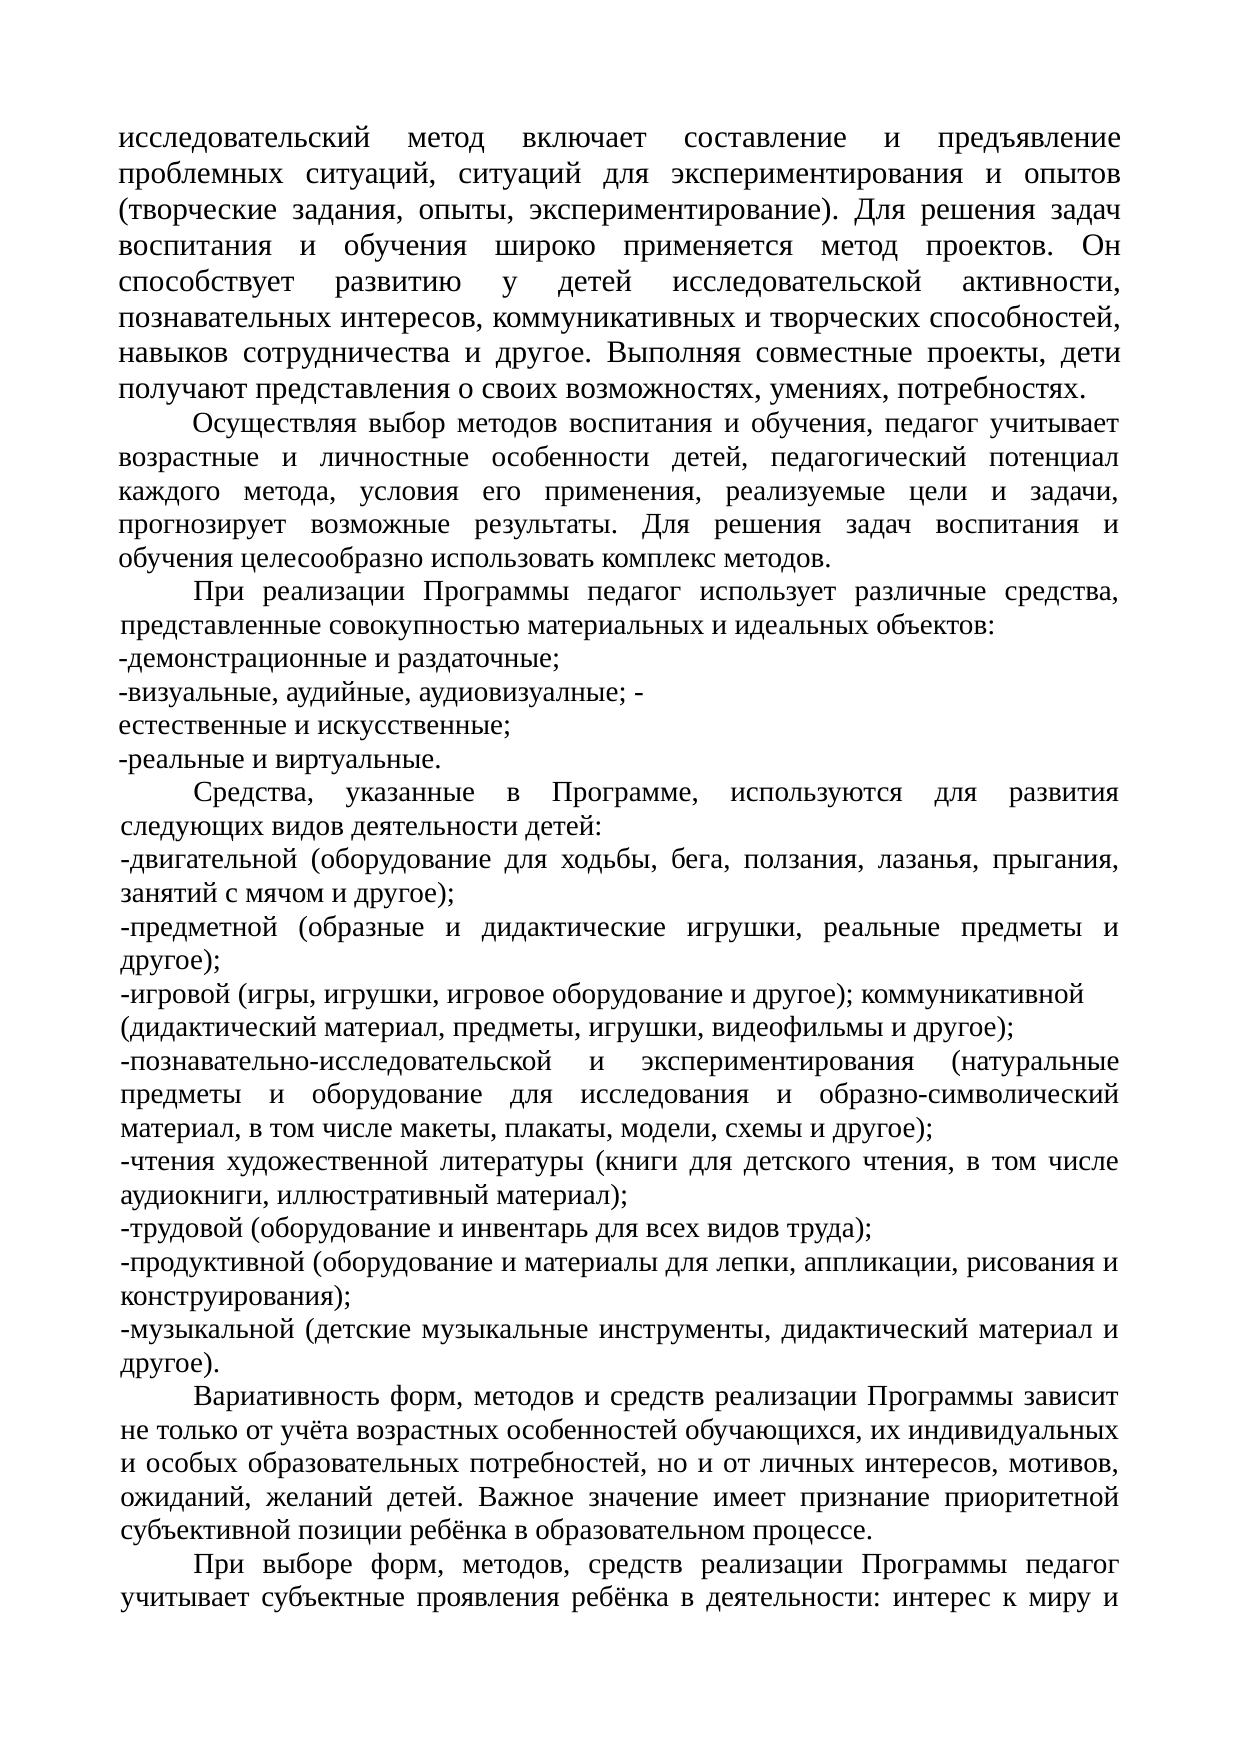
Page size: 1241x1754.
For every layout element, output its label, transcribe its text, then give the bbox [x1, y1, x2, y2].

text При реализации Программы педагог использует различные средства, представленные совокупностью материальных и идеальных объектов: [120, 573, 1120, 640]
text -визуальные, аудийные, аудиовизуалные; -естественные и искусственные; [118, 674, 655, 741]
text Средства, указанные в Программе, используются для развития следующих видов деятельности детей: [120, 774, 1120, 842]
text исследовательский метод включает составление и предъявление проблемных ситуаций, ситуаций для экспериментирования и опытов (творческие задания, опыты, экспериментирование). Для решения задач воспитания и обучения широко применяется метод проектов. Он способствует развитию у детей исследовательской активности, познавательных интересов, коммуникативных и творческих способностей, навыков сотрудничества и другое. Выполняя совместные проекты, дети получают представления о своих возможностях, умениях, потребностях. [118, 118, 1122, 406]
text -двигательной (оборудование для ходьбы, бега, ползания, лазанья, прыгания, занятий с мячом и другое); [120, 842, 1120, 909]
text -реальные и виртуальные. [118, 741, 655, 774]
text -музыкальной (детские музыкальные инструменты, дидактический материал и другое). [120, 1311, 1120, 1378]
text -игровой (игры, игрушки, игровое оборудование и другое); коммуникативной (дидактический материал, предметы, игрушки, видеофильмы и другое); [120, 976, 1120, 1043]
text Осуществляя выбор методов воспитания и обучения, педагог учитывает возрастные и личностные особенности детей, педагогический потенциал каждого метода, условия его применения, реализуемые цели и задачи, прогнозирует возможные результаты. Для решения задач воспитания и обучения целесообразно использовать комплекс методов. [118, 406, 1120, 573]
text -трудовой (оборудование и инвентарь для всех видов труда); [120, 1211, 1122, 1244]
text -чтения художественной литературы (книги для детского чтения, в том числе аудиокниги, иллюстративный материал); [120, 1143, 1120, 1211]
text -познавательно-исследовательской и экспериментирования (натуральные предметы и оборудование для исследования и образно-символический материал, в том числе макеты, плакаты, модели, схемы и другое); [120, 1043, 1120, 1143]
text При выборе форм, методов, средств реализации Программы педагог учитывает субъектные проявления ребёнка в деятельности: интерес к миру и [120, 1546, 1120, 1613]
text -предметной (образные и дидактические игрушки, реальные предметы и другое); [120, 909, 1120, 976]
text -продуктивной (оборудование и материалы для лепки, аппликации, рисования и конструирования); [120, 1244, 1120, 1311]
text Вариативность форм, методов и средств реализации Программы зависит не только от учёта возрастных особенностей обучающихся, их индивидуальных и особых образовательных потребностей, но и от личных интересов, мотивов, ожиданий, желаний детей. Важное значение имеет признание приоритетной субъективной позиции ребёнка в образовательном процессе. [120, 1378, 1120, 1546]
text -демонстрационные и раздаточные; [118, 640, 655, 674]
